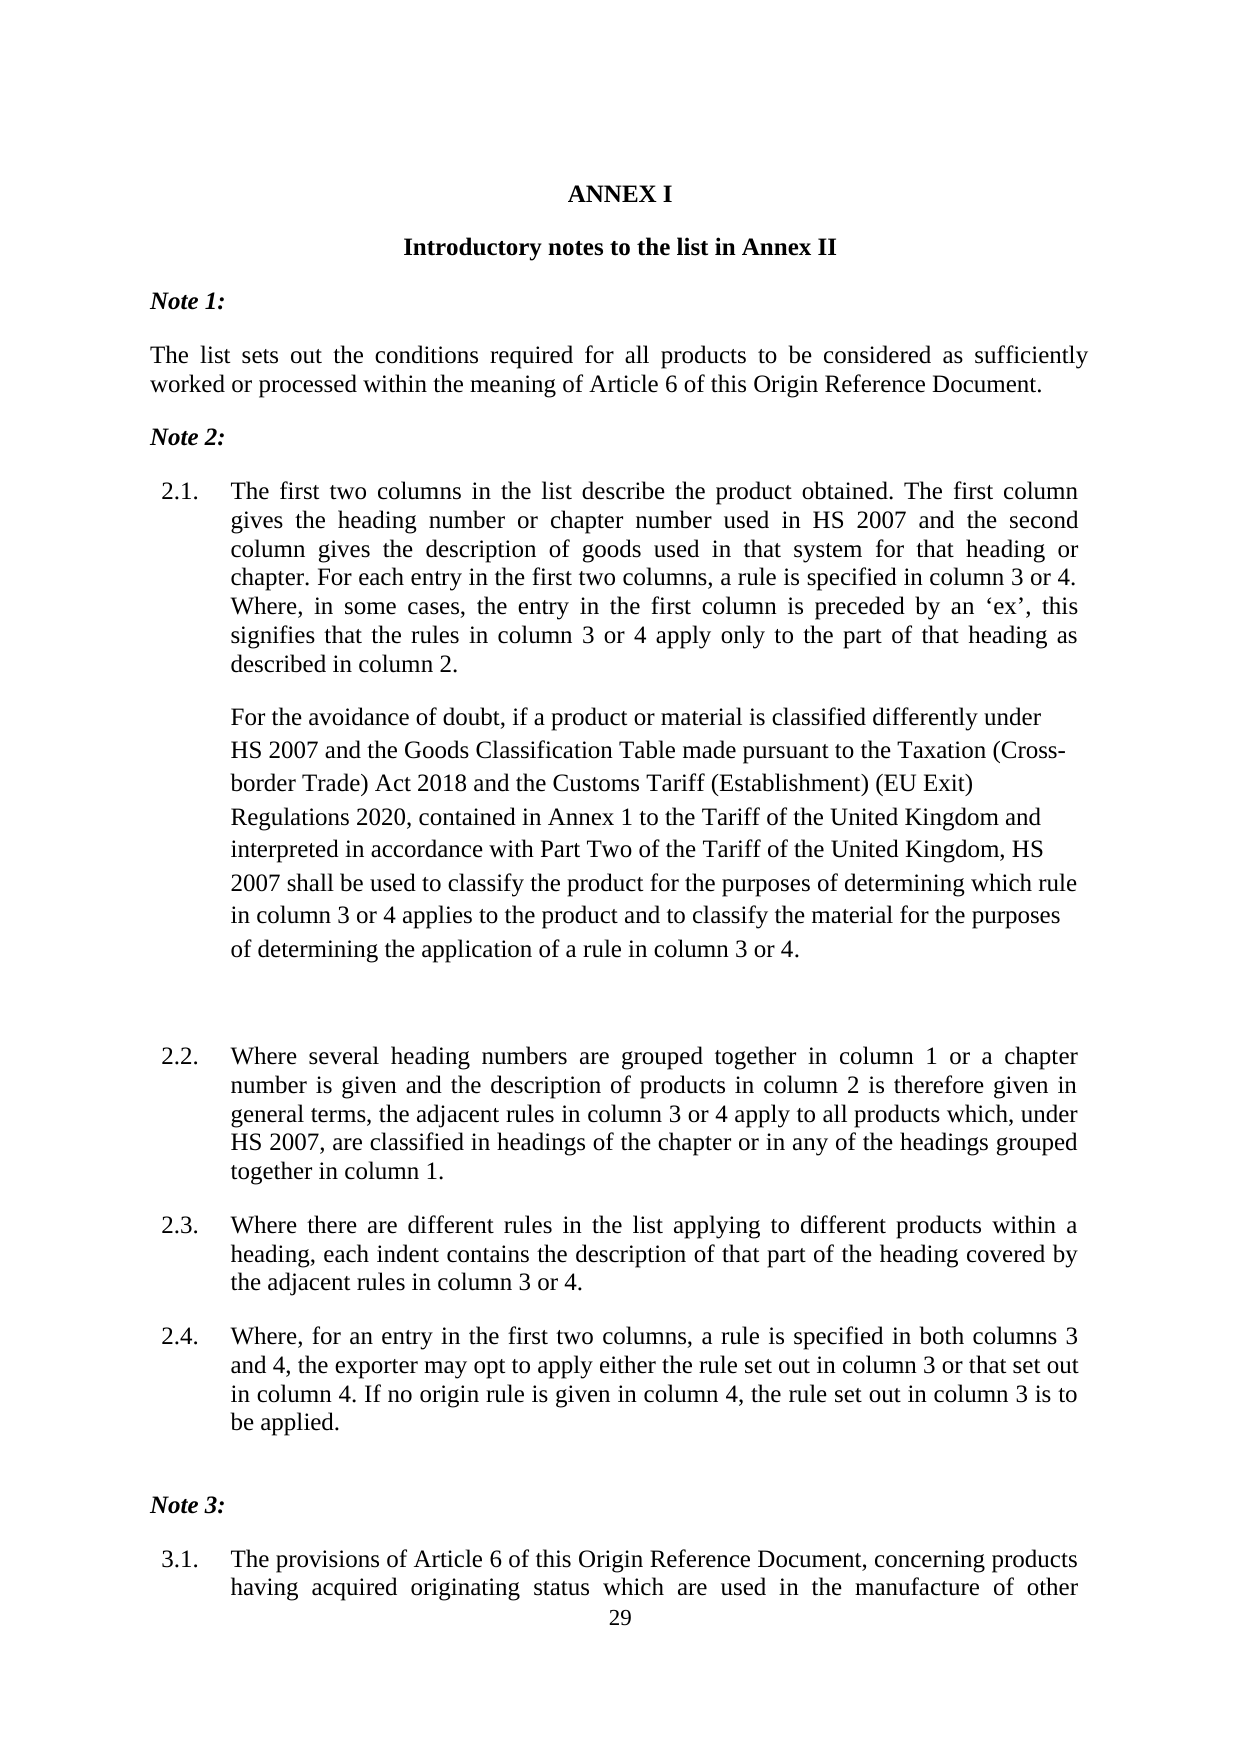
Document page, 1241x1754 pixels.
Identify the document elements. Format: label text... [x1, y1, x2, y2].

text The list sets out the conditions required for all products to be considered as sufficiently worked or processed within the meaning of Article 6 of this Origin Reference Document. [150, 340, 1090, 397]
text Note 3: [150, 1490, 1090, 1519]
table_cell Where there are different rules in the list applying to different products within a heading, each indent contains the description of that part of the heading covered by the adjacent rules in column 3 or 4. [219, 1210, 1090, 1321]
table_cell 2.4. [150, 1321, 219, 1461]
text Note 2: [150, 422, 1090, 451]
table_cell 2.3. [150, 1210, 219, 1321]
table_header 3.1. [150, 1544, 219, 1601]
table_header The provisions of Article 6 of this Origin Reference Document, concerning products having acquired originating status which are used in the manufacture of other [219, 1544, 1090, 1601]
text ANNEX I [150, 179, 1090, 207]
table_cell 2.2. [150, 1041, 219, 1210]
table_header The first two columns in the list describe the product obtained. The first column gives the heading number or chapter number used in HS 2007 and the second column gives the description of goods used in that system for that heading or chapter. For each entry in the first two columns, a rule is specified in column 3 or 4. Where, in some cases, the entry in the first column is preceded by an ‘ex’, this signifies that the rules in column 3 or 4 apply only to the part of that heading as described in column 2. For the avoidance of doubt, if a product or material is classified differently under HS 2007 and the Goods Classification Table made pursuant to the Taxation (Cross-border Trade) Act 2018 and the Customs Tariff (Establishment) (EU Exit) Regulations 2020, contained in Annex 1 to the Tariff of the United Kingdom and interpreted in accordance with Part Two of the Tariff of the United Kingdom, HS 2007 shall be used to classify the product for the purposes of determining which rule in column 3 or 4 applies to the product and to classify the material for the purposes of determining the application of a rule in column 3 or 4. [219, 476, 1090, 1041]
text Introductory notes to the list in Annex II [150, 232, 1090, 261]
table_cell Where, for an entry in the first two columns, a rule is specified in both columns 3 and 4, the exporter may opt to apply either the rule set out in column 3 or that set out in column 4. If no origin rule is given in column 4, the rule set out in column 3 is to be applied. [219, 1321, 1090, 1461]
table_cell Where several heading numbers are grouped together in column 1 or a chapter number is given and the description of products in column 2 is therefore given in general terms, the adjacent rules in column 3 or 4 apply to all products which, under HS 2007, are classified in headings of the chapter or in any of the headings grouped together in column 1. [219, 1041, 1090, 1210]
table_header 2.1. [150, 476, 219, 1041]
text Note 1: [150, 286, 1090, 315]
